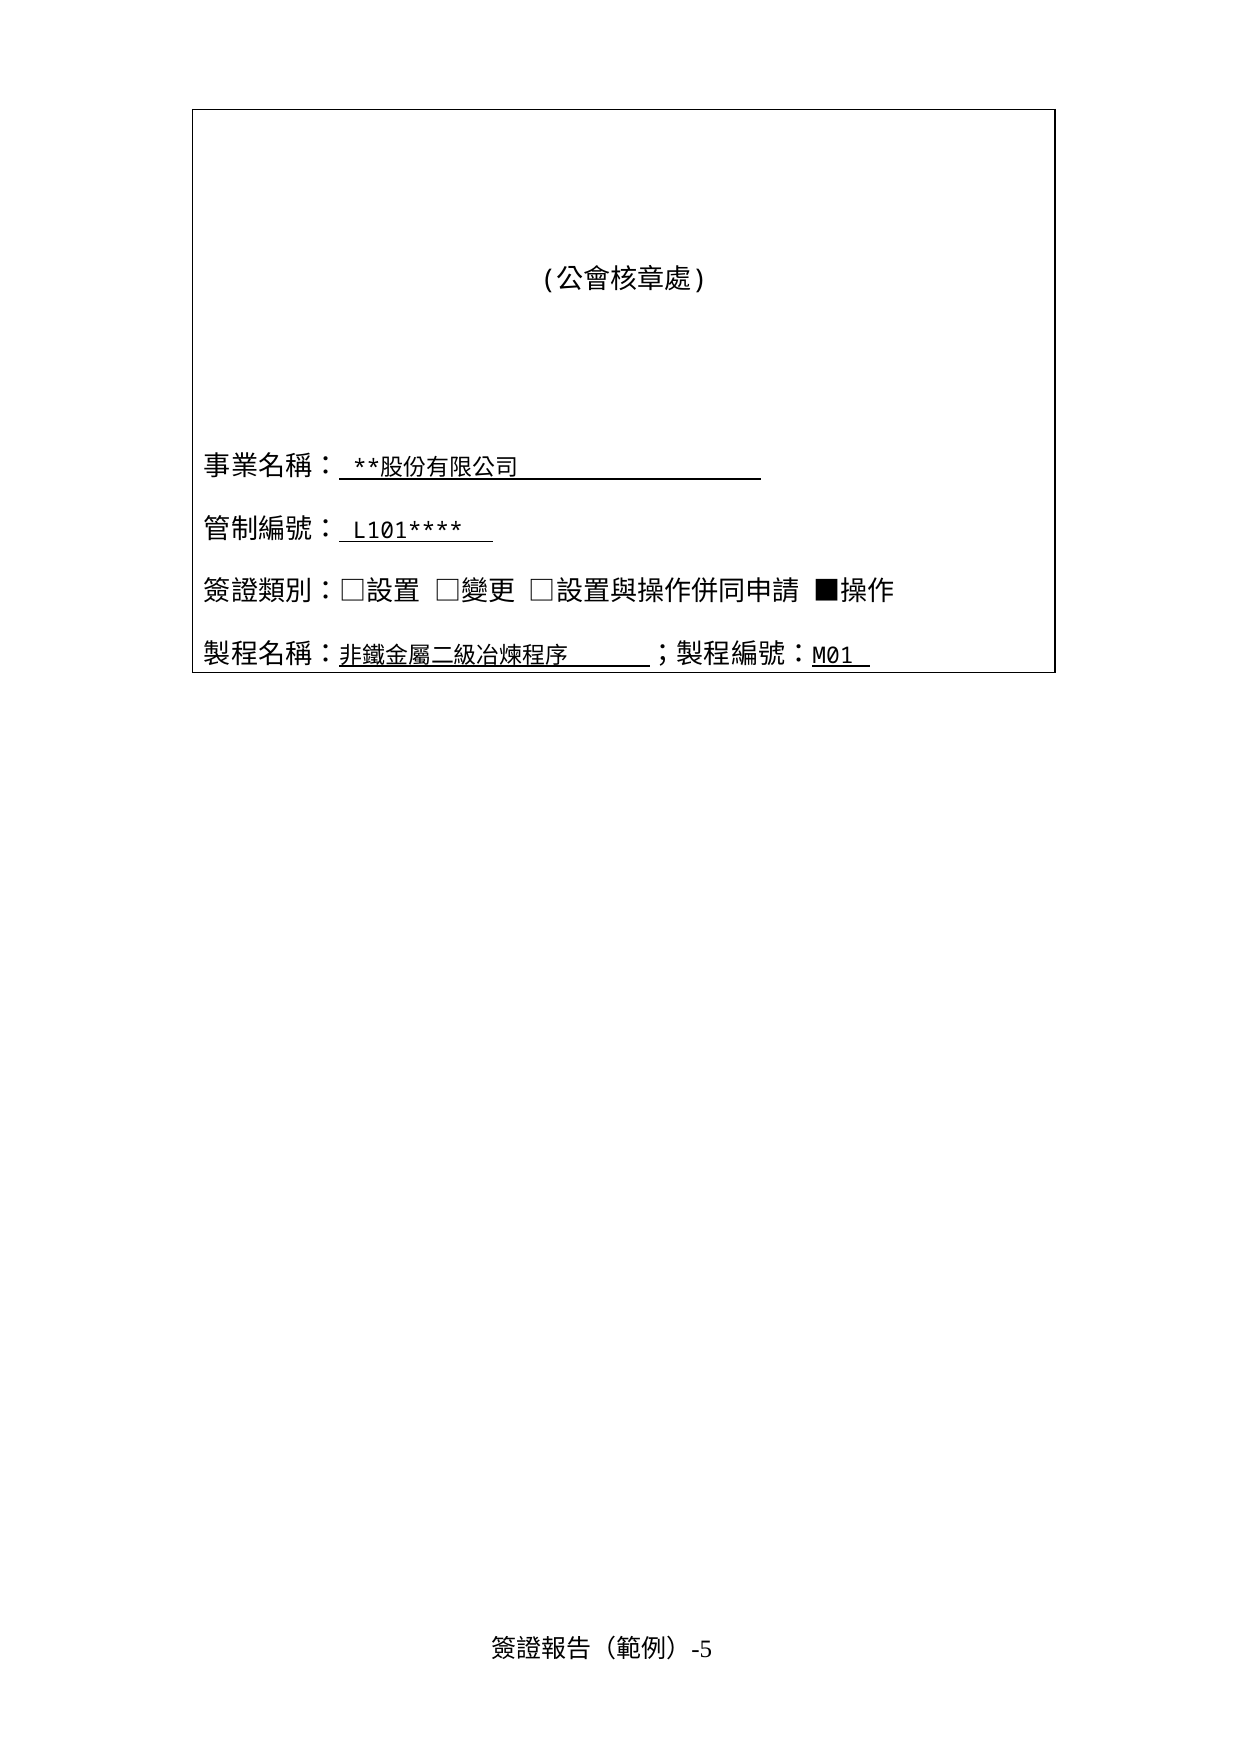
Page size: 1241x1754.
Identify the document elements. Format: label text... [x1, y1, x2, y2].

table_header (公會核章處) 事業名稱： **股份有限公司 管制編號： L101**** 簽證類別：□設置 □變更 □設置與操作併同申請 ■操作 製程名稱：非鐵金屬二級冶煉程序 ；製程編號：M01 [193, 110, 1054, 672]
